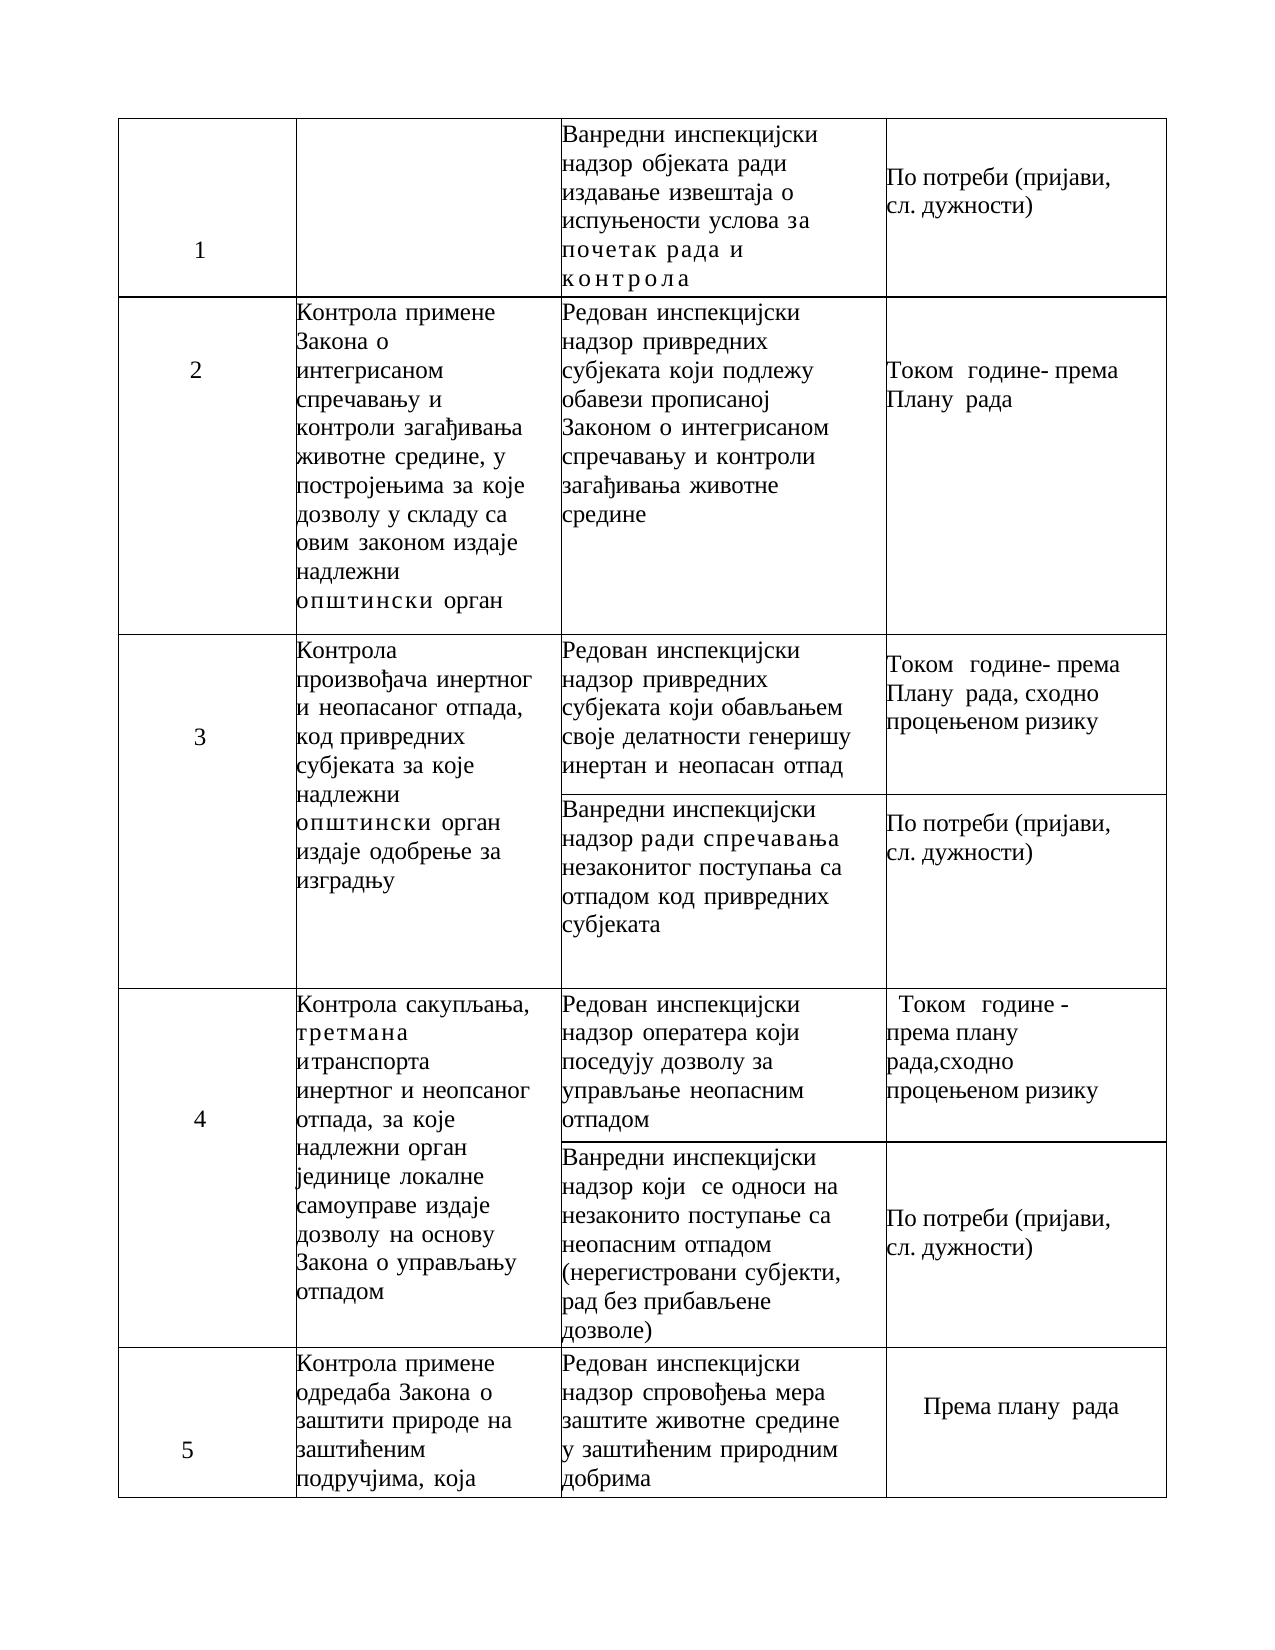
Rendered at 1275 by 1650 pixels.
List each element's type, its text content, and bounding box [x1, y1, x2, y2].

table_cell [297, 119, 561, 296]
table_cell По потреби (пријави, сл. дужности) [887, 119, 1166, 296]
table_cell Током године- према Плану рада, сходно процењеном ризику [887, 635, 1166, 793]
table_cell Контрола примене Закона о интегрисаном спречавању и контроли загађивања животне средине, у постројењима за које дозволу у складу са овим законом издаје надлежни општински орган [297, 298, 561, 634]
table_cell 2 [119, 298, 296, 634]
table_cell Контрола сакупљања, третмана итранспорта инертног и неопсаног отпада, за које надлежни орган јединице локалне самоуправе издаје дозволу на основу Закона о управљању отпадом [297, 989, 561, 1347]
table_cell 4 [119, 989, 296, 1347]
table_cell 5 [119, 1348, 296, 1497]
table_cell По потреби (пријави, сл. дужности) [887, 795, 1166, 988]
table_cell Ванредни инспекцијски надзор ради спречавања незаконитог поступања са отпадом код привредних субјеката [562, 795, 886, 988]
table_cell 3 [119, 635, 296, 988]
table_cell 1 [119, 119, 296, 296]
table_cell По потреби (пријави, сл. дужности) [887, 1143, 1166, 1347]
table_cell Редован инспекцијски надзор оператера који поседују дозволу за управљање неопасним отпадом [562, 989, 886, 1141]
table_cell Редован инспекцијски надзор привредних субјеката који подлежу обавези прописаној Законом о интегрисаном спречавању и контроли загађивања животне средине [562, 298, 886, 634]
table_cell Редован инспекцијски надзор привредних субјеката који обављањем своје делатности генеришу инертан и неопасан отпад [562, 635, 886, 793]
table_cell Контрола примене одредаба Закона о заштити природе на заштићеним подручјима, која [297, 1348, 561, 1497]
table_cell Током године- према Плану рада [887, 298, 1166, 634]
table_cell Према плану рада [887, 1348, 1166, 1497]
table_cell Контрола произвођача инертног и неопасаног отпада, код привредних субјеката за које надлежни општински орган издаје одобрење за изградњу [297, 635, 561, 988]
table_cell Током године - према плану рада,сходно процењеном ризику [887, 989, 1166, 1141]
table_cell Ванредни инспекцијски надзор објеката ради издавање извештаја о испуњености услова за почетак рада и контрола законитости пословања [562, 119, 886, 296]
table_cell Редован инспекцијски надзор спровођења мера заштите животне средине у заштићеним природним добрима [562, 1348, 886, 1497]
table_cell Ванредни инспекцијски надзор који се односи на незаконито поступање са неопасним отпадом (нерегистровани субјекти, рад без прибављене дозволе) [562, 1143, 886, 1347]
